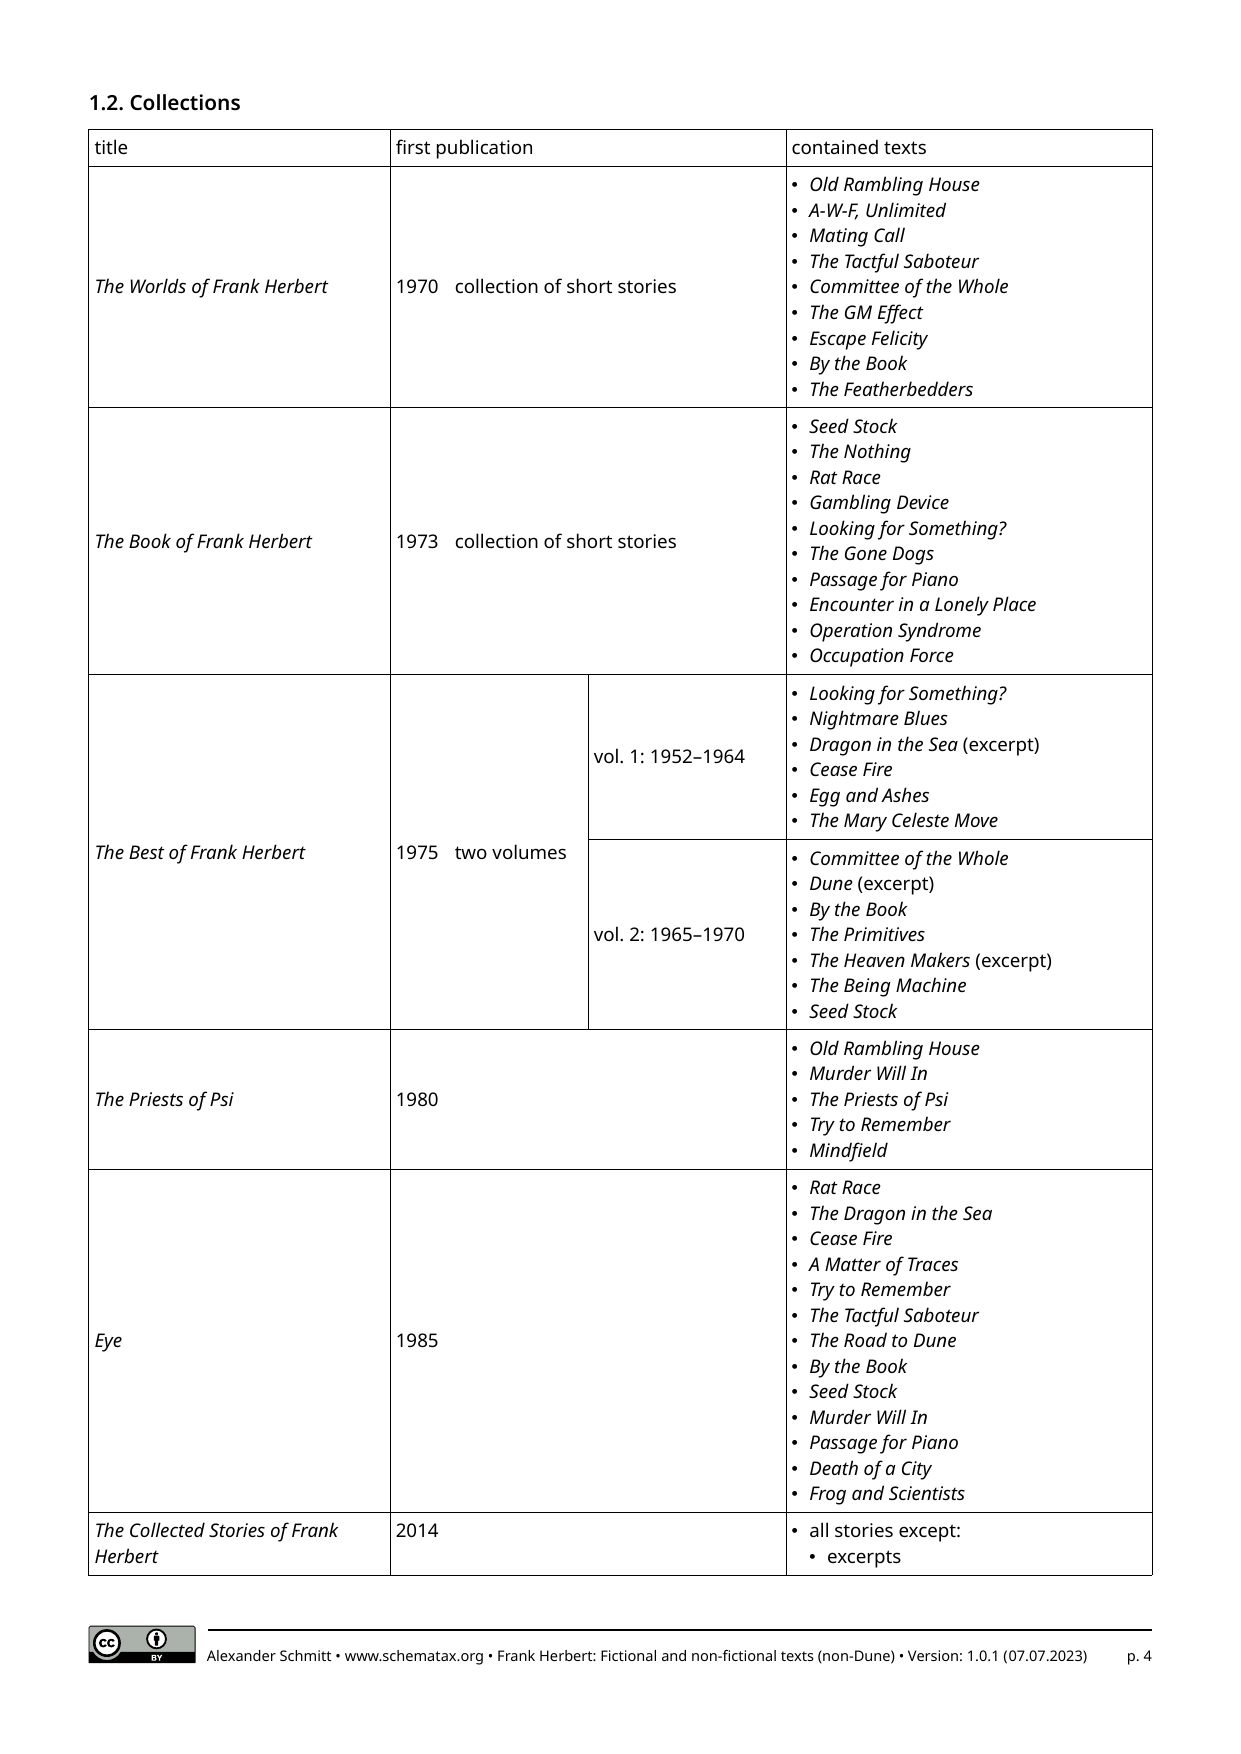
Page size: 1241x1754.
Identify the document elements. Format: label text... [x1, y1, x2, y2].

table_cell all stories except: excerpts Nightmare Blues The Dragon in the Sea [787, 1513, 1152, 1574]
table_cell The Best of Frank Herbert [89, 675, 390, 1029]
table_cell The Priests of Psi [89, 1030, 390, 1168]
table_cell Old Rambling House Murder Will In The Priests of Psi Try to Remember Mindfield [787, 1030, 1152, 1168]
table_cell 1975 two volumes [391, 675, 588, 1029]
table_cell Rat Race The Dragon in the Sea Cease Fire A Matter of Traces Try to Remember The Tactful Saboteur The Road to Dune By the Book Seed Stock Murder Will In Passage for Piano Death of a City Frog and Scientists [787, 1170, 1152, 1512]
table_cell Committee of the Whole Dune (excerpt) By the Book The Primitives The Heaven Makers (excerpt) The Being Machine Seed Stock [787, 840, 1152, 1029]
table_cell Looking for Something? Nightmare Blues Dragon in the Sea (excerpt) Cease Fire Egg and Ashes The Mary Celeste Move [787, 675, 1152, 839]
table_cell vol. 1: 1952–1964 [589, 675, 786, 839]
table_cell 1970 collection of short stories [391, 167, 786, 407]
table_cell The Collected Stories of Frank Herbert [89, 1513, 390, 1574]
table_cell 1985 [391, 1170, 786, 1512]
table_header first publication [391, 130, 786, 166]
table_cell Old Rambling House A-W-F, Unlimited Mating Call The Tactful Saboteur Committee of the Whole The GM Effect Escape Felicity By the Book The Featherbedders [787, 167, 1152, 407]
table_cell vol. 2: 1965–1970 [589, 840, 786, 1029]
subtitle 1.2. Collections [88, 88, 1152, 117]
table_cell 2014 [391, 1513, 786, 1574]
table_header title [89, 130, 390, 166]
table_header contained texts [787, 130, 1152, 166]
table_cell 1980 [391, 1030, 786, 1168]
table_cell Seed Stock The Nothing Rat Race Gambling Device Looking for Something? The Gone Dogs Passage for Piano Encounter in a Lonely Place Operation Syndrome Occupation Force [787, 408, 1152, 674]
table_cell 1973 collection of short stories [391, 408, 786, 674]
table_cell Eye [89, 1170, 390, 1512]
table_cell The Worlds of Frank Herbert [89, 167, 390, 407]
table_cell The Book of Frank Herbert [89, 408, 390, 674]
